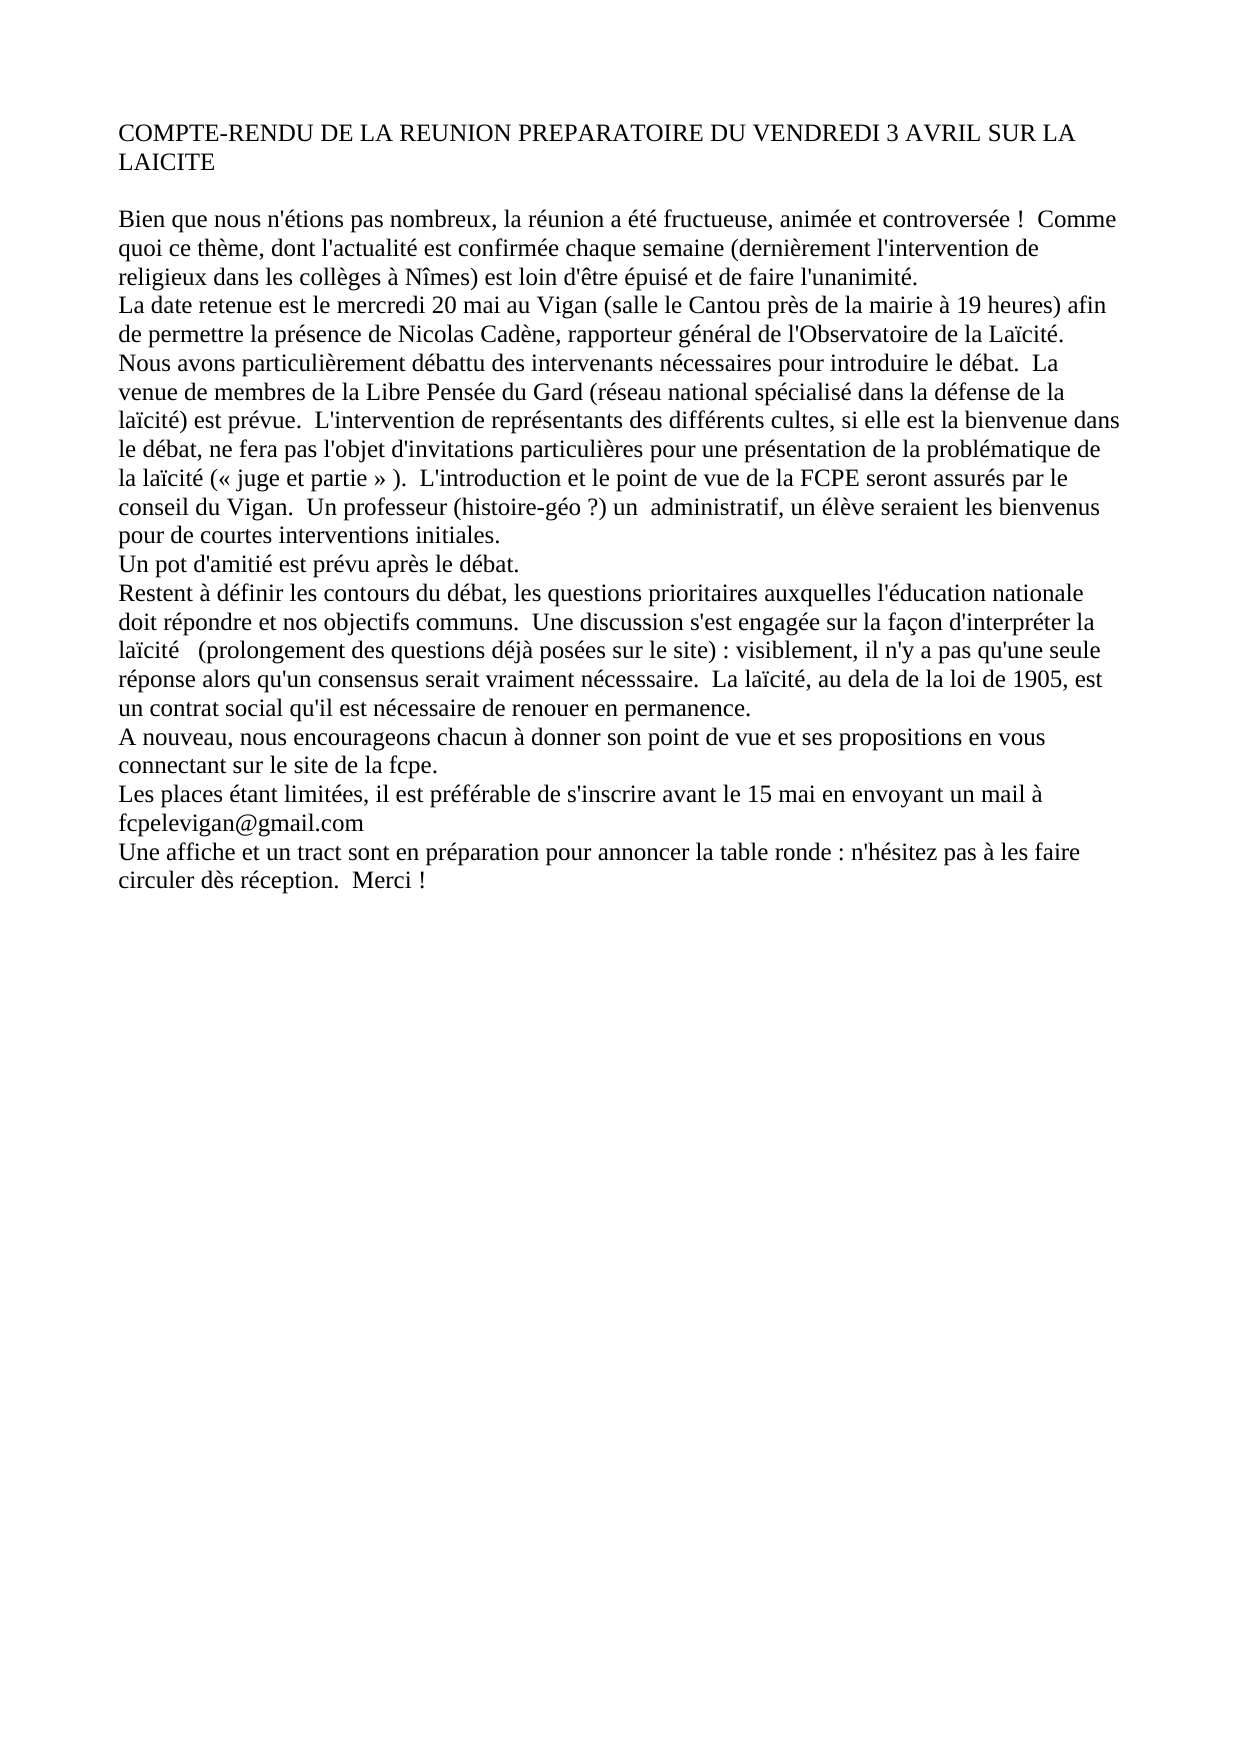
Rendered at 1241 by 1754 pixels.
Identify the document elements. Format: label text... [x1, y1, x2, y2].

text Bien que nous n'étions pas nombreux, la réunion a été fructueuse, animée et controversée ! Comme quoi ce thème, dont l'actualité est confirmée chaque semaine (dernièrement l'intervention de religieux dans les collèges à Nîmes) est loin d'être épuisé et de faire l'unanimité. [118, 204, 1122, 291]
text Restent à définir les contours du débat, les questions prioritaires auxquelles l'éducation nationale doit répondre et nos objectifs communs. Une discussion s'est engagée sur la façon d'interpréter la laïcité (prolongement des questions déjà posées sur le site) : visiblement, il n'y a pas qu'une seule réponse alors qu'un consensus serait vraiment nécesssaire. La laïcité, au dela de la loi de 1905, est un contrat social qu'il est nécessaire de renouer en permanence. [118, 578, 1122, 722]
text Les places étant limitées, il est préférable de s'inscrire avant le 15 mai en envoyant un mail à fcpelevigan@gmail.com [118, 779, 1122, 837]
text La date retenue est le mercredi 20 mai au Vigan (salle le Cantou près de la mairie à 19 heures) afin de permettre la présence de Nicolas Cadène, rapporteur général de l'Observatoire de la Laïcité. [118, 291, 1122, 348]
text Un pot d'amitié est prévu après le débat. [118, 549, 1122, 578]
text Une affiche et un tract sont en préparation pour annoncer la table ronde : n'hésitez pas à les faire circuler dès réception. Merci ! [118, 837, 1122, 894]
text Nous avons particulièrement débattu des intervenants nécessaires pour introduire le débat. La venue de membres de la Libre Pensée du Gard (réseau national spécialisé dans la défense de la laïcité) est prévue. L'intervention de représentants des différents cultes, si elle est la bienvenue dans le débat, ne fera pas l'objet d'invitations particulières pour une présentation de la problématique de la laïcité (« juge et partie » ). L'introduction et le point de vue de la FCPE seront assurés par le conseil du Vigan. Un professeur (histoire-géo ?) un administratif, un élève seraient les bienvenus pour de courtes interventions initiales. [118, 348, 1122, 549]
text A nouveau, nous encourageons chacun à donner son point de vue et ses propositions en vous connectant sur le site de la fcpe. [118, 722, 1122, 779]
text COMPTE-RENDU DE LA REUNION PREPARATOIRE DU VENDREDI 3 AVRIL SUR LA LAICITE [118, 118, 1122, 176]
